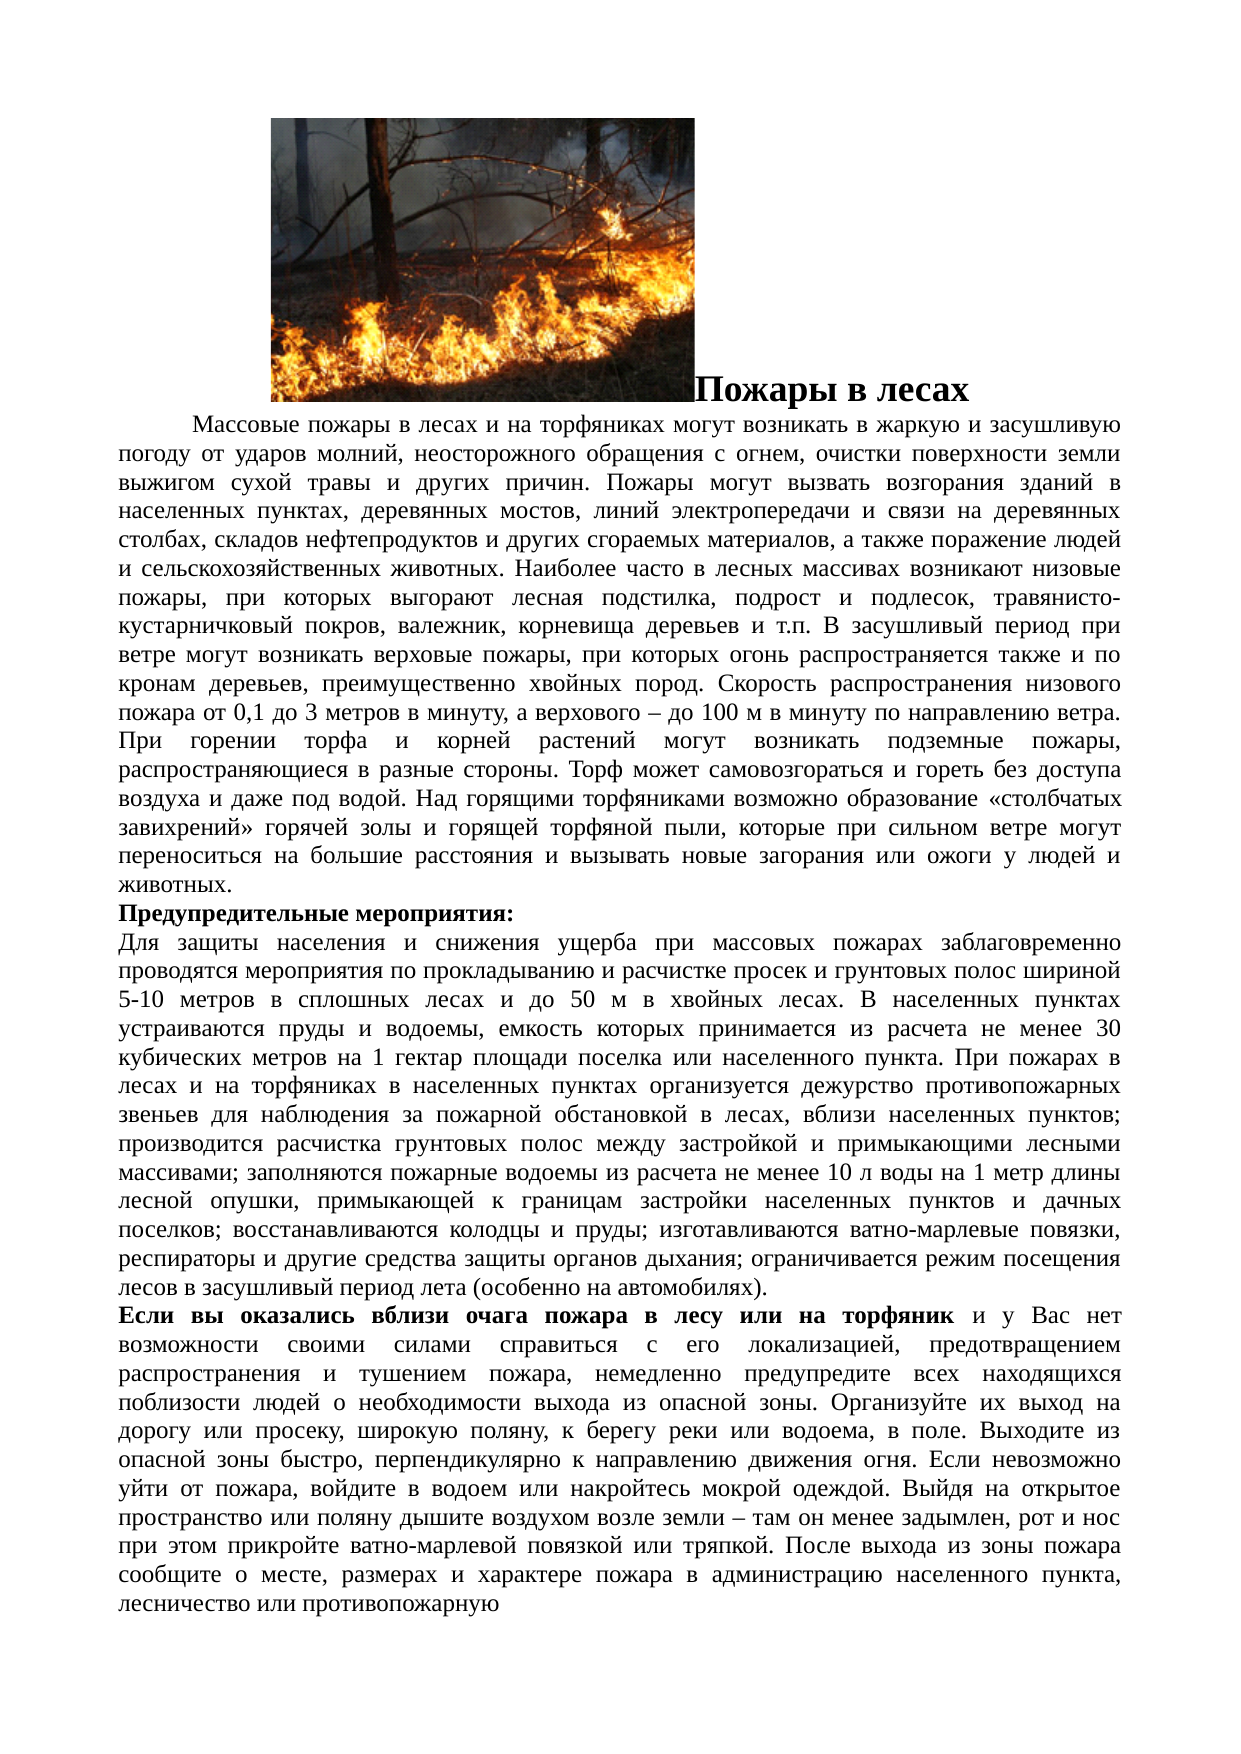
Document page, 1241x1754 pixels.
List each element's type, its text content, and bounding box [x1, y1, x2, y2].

text Массовые пожары в лесах и на торфяниках могут возникать в жаркую и засушливую погоду от ударов молний, неосторожного обращения с огнем, очистки поверхности земли выжигом сухой травы и других причин. Пожары могут вызвать возгорания зданий в населенных пунктах, деревянных мостов, линий электропередачи и связи на деревянных столбах, складов нефтепродуктов и других сгораемых материалов, а также поражение людей и сельскохозяйственных животных. Наиболее часто в лесных массивах возникают низовые пожары, при которых выгорают лесная подстилка, подрост и подлесок, травянисто-кустарничковый покров, валежник, корневища деревьев и т.п. В засушливый период при ветре могут возникать верховые пожары, при которых огонь распространяется также и по кронам деревьев, преимущественно хвойных пород. Скорость распространения низового пожара от 0,1 до 3 метров в минуту, а верхового – до 100 м в минуту по направлению ветра. При горении торфа и корней растений могут возникать подземные пожары, распространяющиеся в разные стороны. Торф может самовозгораться и гореть без доступа воздуха и даже под водой. Над горящими торфяниками возможно образование «столбчатых завихрений» горячей золы и горящей торфяной пыли, которые при сильном ветре могут переноситься на большие расстояния и вызывать новые загорания или ожоги у людей и животных. [118, 409, 1122, 898]
text Пожары в лесах [118, 118, 1122, 409]
text Для защиты населения и снижения ущерба при массовых пожарах заблаговременно проводятся мероприятия по прокладыванию и расчистке просек и грунтовых полос шириной 5-10 метров в сплошных лесах и до 50 м в хвойных лесах. В населенных пунктах устраиваются пруды и водоемы, емкость которых принимается из расчета не менее 30 кубических метров на 1 гектар площади поселка или населенного пункта. При пожарах в лесах и на торфяниках в населенных пунктах организуется дежурство противопожарных звеньев для наблюдения за пожарной обстановкой в лесах, вблизи населенных пунктов; производится расчистка грунтовых полос между застройкой и примыкающими лесными массивами; заполняются пожарные водоемы из расчета не менее 10 л воды на 1 метр длины лесной опушки, примыкающей к границам застройки населенных пунктов и дачных поселков; восстанавливаются колодцы и пруды; изготавливаются ватно-марлевые повязки, респираторы и другие средства защиты органов дыхания; ограничивается режим посещения лесов в засушливый период лета (особенно на автомобилях). [118, 927, 1122, 1301]
text Если вы оказались вблизи очага пожара в лесу или на торфяник и у Вас нет возможности своими силами справиться с его локализацией, предотвращением распространения и тушением пожара, немедленно предупредите всех находящихся поблизости людей о необходимости выхода из опасной зоны. Организуйте их выход на дорогу или просеку, широкую поляну, к берегу реки или водоема, в поле. Выходите из опасной зоны быстро, перпендикулярно к направлению движения огня. Если невозможно уйти от пожара, войдите в водоем или накройтесь мокрой одеждой. Выйдя на открытое пространство или поляну дышите воздухом возле земли – там он менее задымлен, рот и нос при этом прикройте ватно-марлевой повязкой или тряпкой. После выхода из зоны пожара сообщите о месте, размерах и характере пожара в администрацию населенного пункта, лесничество или противопожарную [118, 1301, 1122, 1617]
text Предупредительные мероприятия: [118, 898, 1122, 927]
